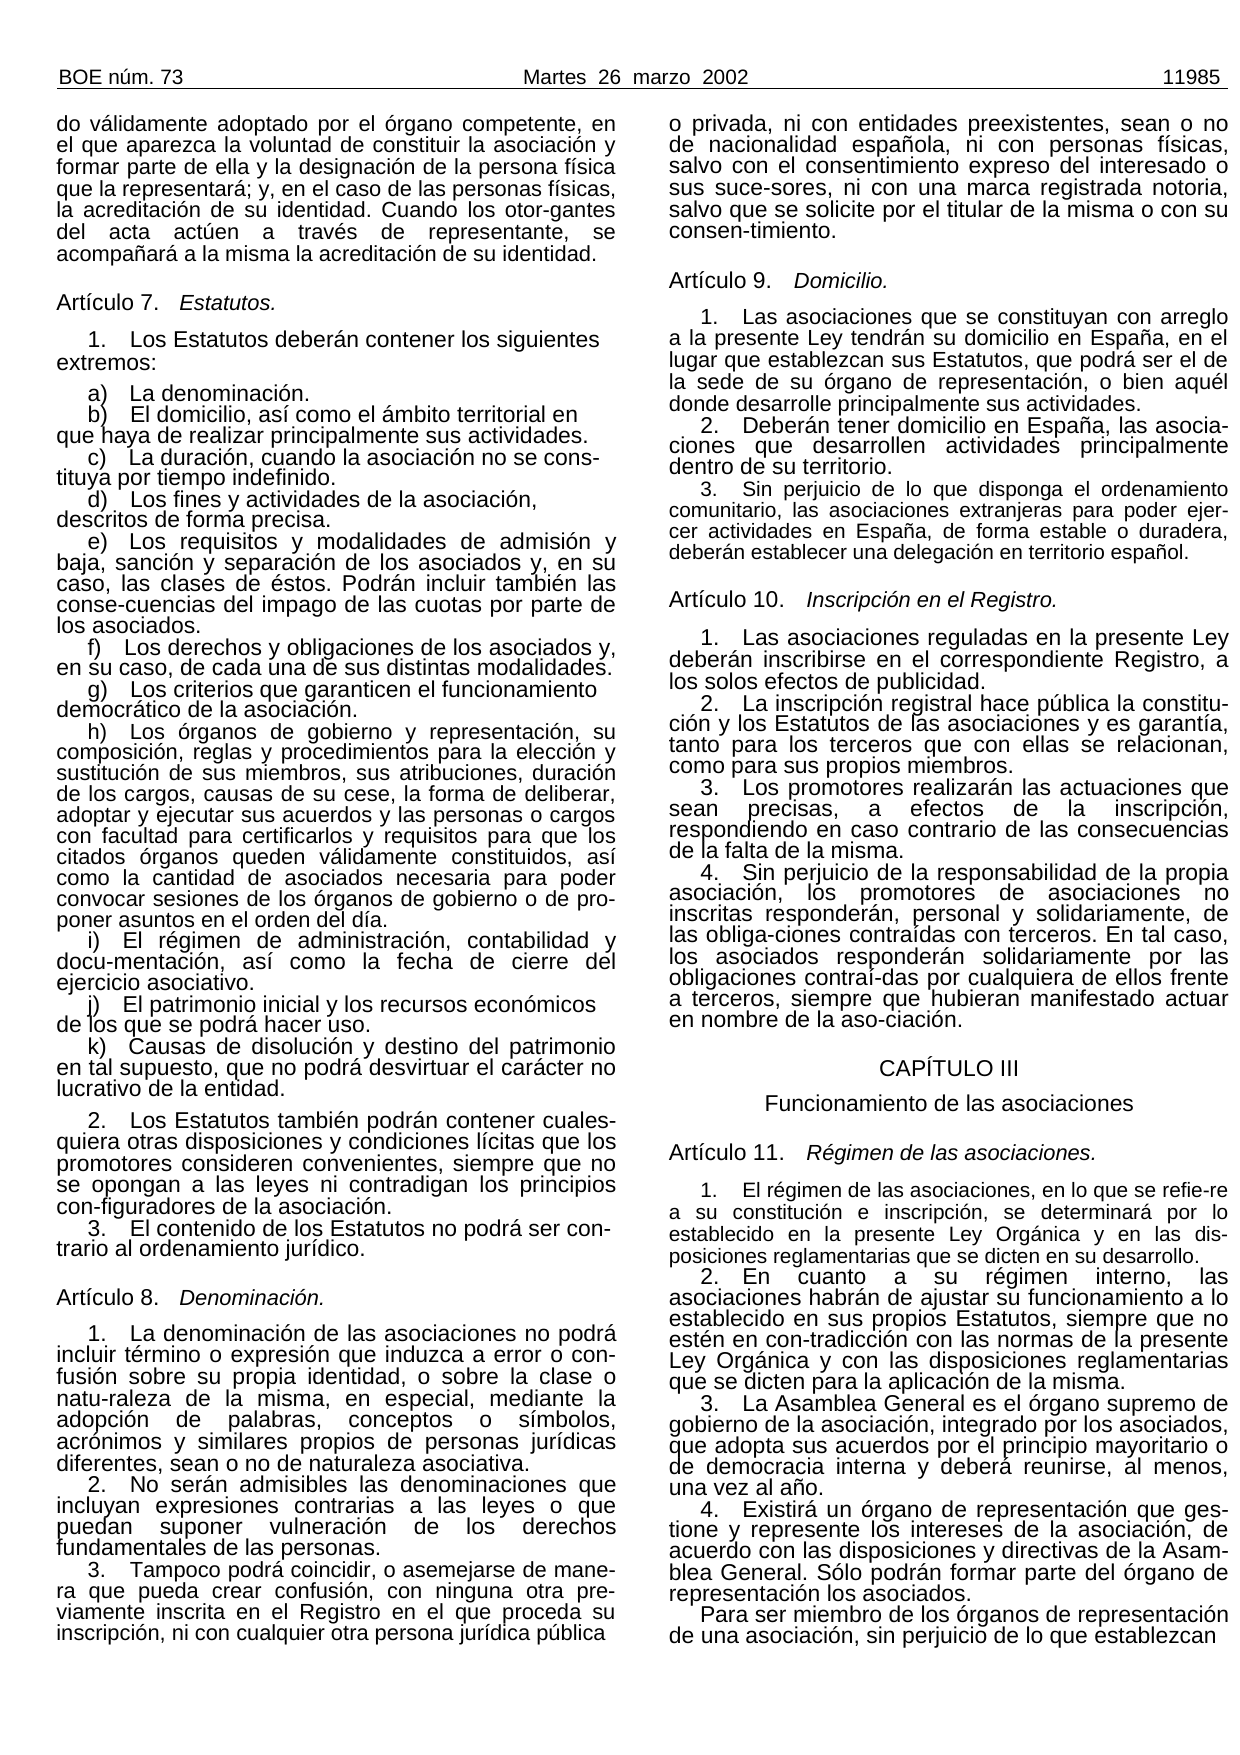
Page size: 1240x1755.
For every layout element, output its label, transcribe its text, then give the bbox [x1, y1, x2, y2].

list Deberán tener domicilio en España, las asocia-ciones que desarrollen actividades principalmente dentro de su territorio. [669, 416, 1229, 479]
text Funcionamiento de las asociaciones [669, 1090, 1229, 1117]
text Artículo 7. Estatutos. [56, 289, 617, 315]
text BOE núm. 73 Martes 26 marzo 2002 11985 [58, 64, 1229, 89]
list Existirá un órgano de representación que ges-tione y represente los intereses de la asociación, de acuerdo con las disposiciones y directivas de la Asam-blea General. Sólo podrán formar parte del órgano de representación los asociados. [669, 1500, 1229, 1606]
text Artículo 8. Denominación. [56, 1284, 617, 1310]
text Para ser miembro de los órganos de representación de una asociación, sin perjuicio de lo que establezcan [669, 1606, 1229, 1648]
list Causas de disolución y destino del patrimonio en tal supuesto, que no podrá desvirtuar el carácter no lucrativo de la entidad. [56, 1038, 617, 1101]
text Artículo 9. Domicilio. [669, 267, 1229, 293]
list El domicilio, así como el ámbito territorial en que haya de realizar principalmente sus actividades. [56, 406, 617, 448]
list La inscripción registral hace pública la constitu-ción y los Estatutos de las asociaciones y es garantía, tanto para los terceros que con ellas se relacionan, como para sus propios miembros. [669, 694, 1229, 779]
text Artículo 10. Inscripción en el Registro. [669, 586, 1229, 613]
list Tampoco podrá coincidir, o asemejarse de mane-ra que pueda crear confusión, con ninguna otra pre-viamente inscrita en el Registro en el que proceda su inscripción, ni con cualquier otra persona jurídica pública [56, 1561, 617, 1646]
list Las asociaciones reguladas en la presente Ley deberán inscribirse en el correspondiente Registro, a los solos efectos de publicidad. [669, 627, 1229, 694]
list Los Estatutos también podrán contener cuales-quiera otras disposiciones y condiciones lícitas que los promotores consideren convenientes, siempre que no se opongan a las leyes ni contradigan los principios con-figuradores de la asociación. [56, 1111, 617, 1219]
list Sin perjuicio de la responsabilidad de la propia asociación, los promotores de asociaciones no inscritas responderán, personal y solidariamente, de las obliga-ciones contraídas con terceros. En tal caso, los asociados responderán solidariamente por las obligaciones contraí-das por cualquiera de ellos frente a terceros, siempre que hubieran manifestado actuar en nombre de la aso-ciación. [669, 863, 1229, 1032]
list En cuanto a su régimen interno, las asociaciones habrán de ajustar su funcionamiento a lo establecido en sus propios Estatutos, siempre que no estén en con-tradicción con las normas de la presente Ley Orgánica y con las disposiciones reglamentarias que se dicten para la aplicación de la misma. [669, 1268, 1229, 1394]
list Los derechos y obligaciones de los asociados y, en su caso, de cada una de sus distintas modalidades. [56, 638, 617, 680]
text do válidamente adoptado por el órgano competente, en el que aparezca la voluntad de constituir la asociación y formar parte de ella y la designación de la persona física que la representará; y, en el caso de las personas físicas, la acreditación de su identidad. Cuando los otor-gantes del acta actúen a través de representante, se acompañará a la misma la acreditación de su identidad. [56, 114, 617, 266]
list Los requisitos y modalidades de admisión y baja, sanción y separación de los asociados y, en su caso, las clases de éstos. Podrán incluir también las conse-cuencias del impago de las cuotas por parte de los asociados. [56, 533, 617, 638]
list La Asamblea General es el órgano supremo de gobierno de la asociación, integrado por los asociados, que adopta sus acuerdos por el principio mayoritario o de democracia interna y deberá reunirse, al menos, una vez al año. [669, 1395, 1229, 1500]
text CAPÍTULO III [669, 1055, 1229, 1082]
text Artículo 11. Régimen de las asociaciones. [669, 1139, 1229, 1165]
list El contenido de los Estatutos no podrá ser con-trario al ordenamiento jurídico. [56, 1219, 617, 1262]
list Los fines y actividades de la asociación, descritos de forma precisa. [56, 490, 617, 533]
list Los promotores realizarán las actuaciones que sean precisas, a efectos de la inscripción, respondiendo en caso contrario de las consecuencias de la falta de la misma. [669, 779, 1229, 863]
list No serán admisibles las denominaciones que incluyan expresiones contrarias a las leyes o que puedan suponer vulneración de los derechos fundamentales de las personas. [56, 1476, 617, 1561]
list Las asociaciones que se constituyan con arreglo a la presente Ley tendrán su domicilio en España, en el lugar que establezcan sus Estatutos, que podrá ser el de la sede de su órgano de representación, o bien aquél donde desarrolle principalmente sus actividades. [669, 307, 1229, 416]
list Los Estatutos deberán contener los siguientes extremos: [56, 329, 617, 376]
list La denominación de las asociaciones no podrá incluir término o expresión que induzca a error o con-fusión sobre su propia identidad, o sobre la clase o natu-raleza de la misma, en especial, mediante la adopción de palabras, conceptos o símbolos, acrónimos y similares propios de personas jurídicas diferentes, sean o no de naturaleza asociativa. [56, 1324, 617, 1476]
list Los criterios que garanticen el funcionamiento democrático de la asociación. [56, 680, 617, 723]
list La denominación. [87, 380, 617, 406]
list La duración, cuando la asociación no se cons-tituya por tiempo indefinido. [56, 448, 617, 490]
text o privada, ni con entidades preexistentes, sean o no de nacionalidad española, ni con personas físicas, salvo con el consentimiento expreso del interesado o sus suce-sores, ni con una marca registrada notoria, salvo que se solicite por el titular de la misma o con su consen-timiento. [669, 114, 1229, 244]
list Sin perjuicio de lo que disponga el ordenamiento comunitario, las asociaciones extranjeras para poder ejer-cer actividades en España, de forma estable o duradera, deberán establecer una delegación en territorio español. [669, 479, 1229, 564]
list El patrimonio inicial y los recursos económicos de los que se podrá hacer uso. [56, 996, 617, 1038]
list El régimen de las asociaciones, en lo que se refie-re a su constitución e inscripción, se determinará por lo establecido en la presente Ley Orgánica y en las dis-posiciones reglamentarias que se dicten en su desarrollo. [669, 1179, 1229, 1268]
list El régimen de administración, contabilidad y docu-mentación, así como la fecha de cierre del ejercicio asociativo. [56, 932, 617, 996]
list Los órganos de gobierno y representación, su composición, reglas y procedimientos para la elección y sustitución de sus miembros, sus atribuciones, duración de los cargos, causas de su cese, la forma de deliberar, adoptar y ejecutar sus acuerdos y las personas o cargos con facultad para certificarlos y requisitos para que los citados órganos queden válidamente constituidos, así como la cantidad de asociados necesaria para poder convocar sesiones de los órganos de gobierno o de pro-poner asuntos en el orden del día. [56, 723, 617, 932]
